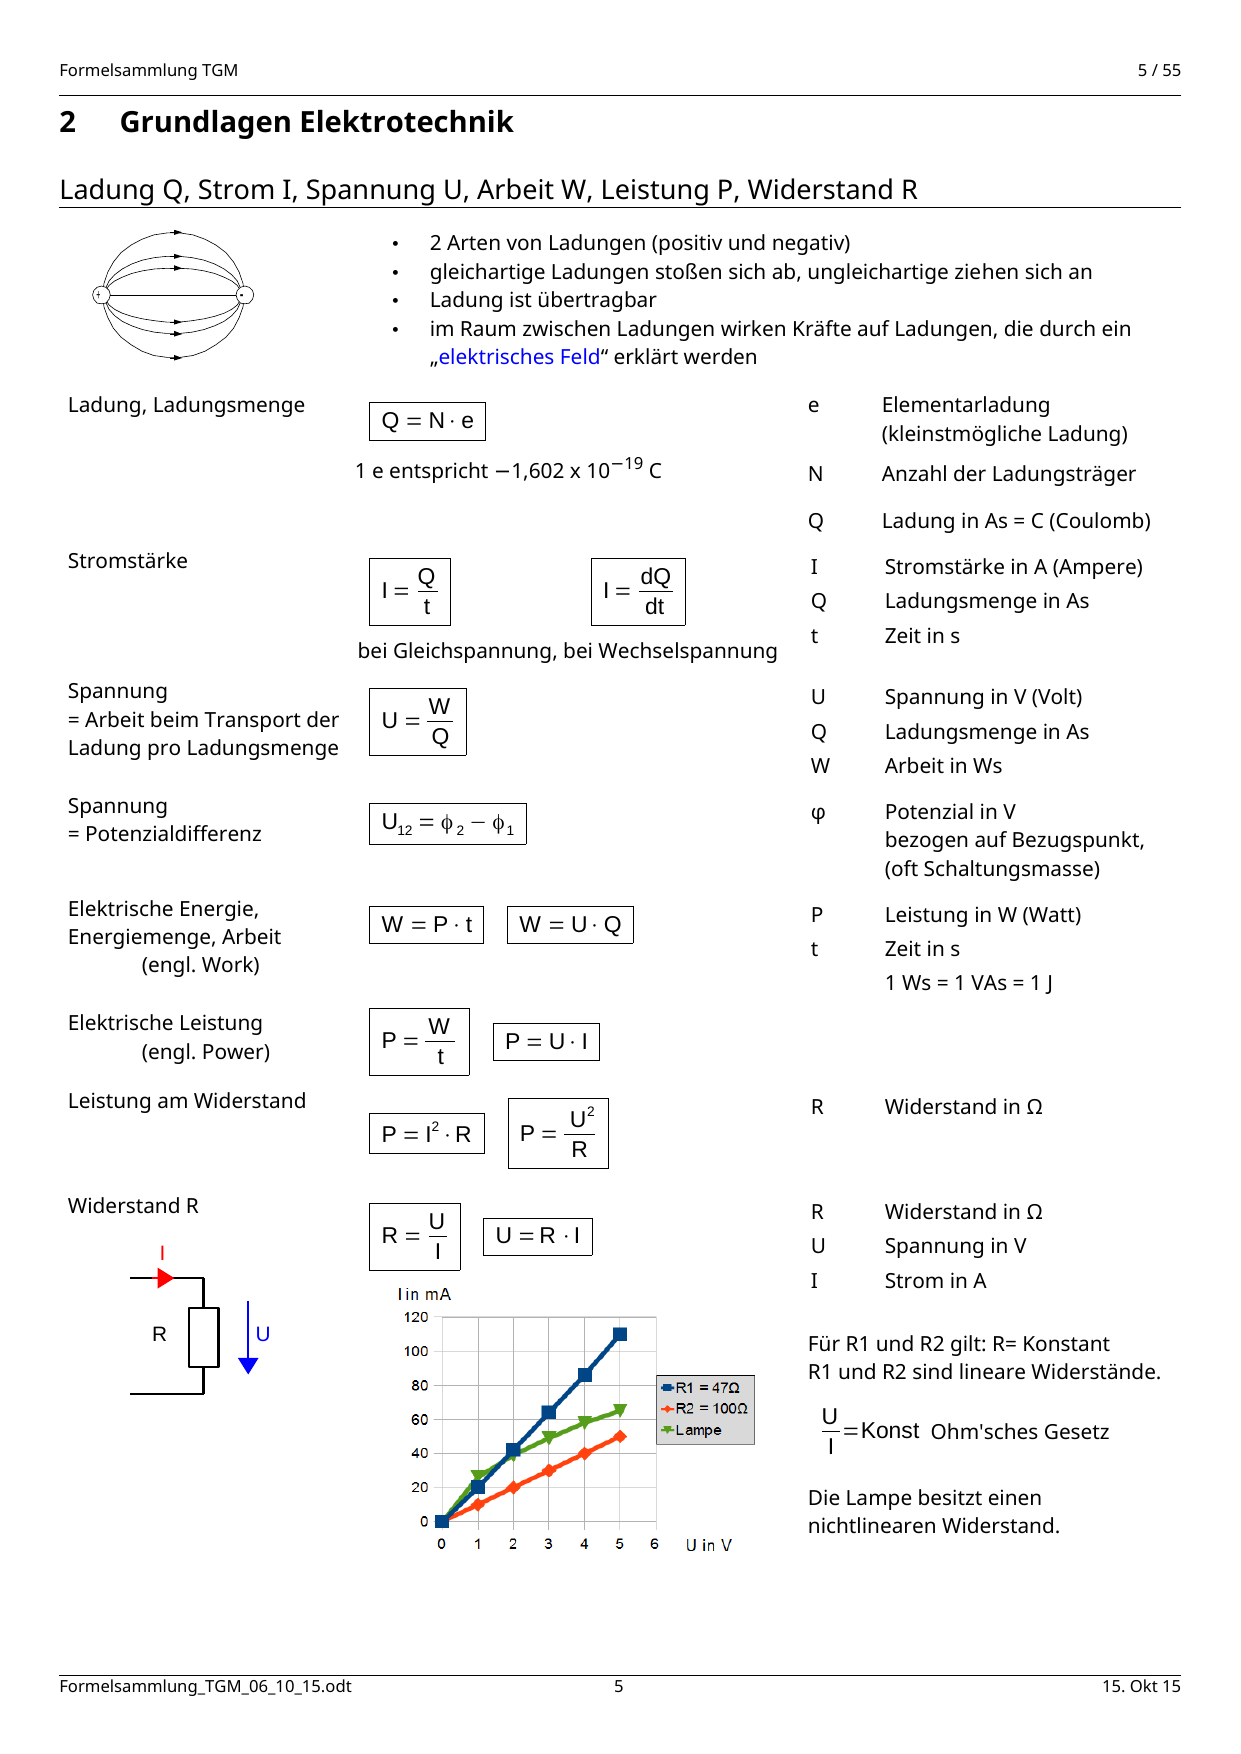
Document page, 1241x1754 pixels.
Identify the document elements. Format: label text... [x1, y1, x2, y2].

subtitle Grundlagen Elektrotechnik [59, 101, 1181, 141]
table_cell [349, 1081, 802, 1186]
table_cell U Spannung in V (Volt) Q Ladungsmenge in As W Arbeit in Ws [802, 671, 1182, 785]
table_cell R Widerstand in Ω U Spannung in V I Strom in A Für R1 und R2 gilt: R= Konstant R1 und R2 sind lineare Widerstände. Ohm'sches Gesetz Die Lampe besitzt einen nichtlinearen Widerstand. [802, 1186, 1182, 1572]
table_header 2 Arten von Ladungen (positiv und negativ) gleichartige Ladungen stoßen sich ab, ungleichartige zie­hen sich an Ladung ist übertragbar im Raum zwischen Ladungen wirken Kräfte auf Ladungen, die durch ein „elektrisches Feld“ erklärt werden [349, 223, 1182, 384]
table_cell P Leistung in W (Watt) t Zeit in s 1 Ws = 1 VAs = 1 J [802, 888, 1182, 1003]
table_cell Elektrische Leistung (engl. Power) [59, 1003, 349, 1081]
table_cell [349, 1186, 802, 1572]
table_cell [349, 785, 802, 888]
table_cell Widerstand R [59, 1186, 349, 1572]
table_cell Leistung am Widerstand [59, 1081, 349, 1186]
table_cell bei Gleichspannung, bei Wechselspannung [349, 541, 802, 671]
table_cell [349, 671, 802, 785]
subtitle Ladung Q, Strom I, Spannung U, Arbeit W, Leistung P, Widerstand R [59, 170, 1181, 207]
table_cell 1 e entspricht −1,602 x 10−19 C [349, 385, 802, 541]
table_cell I Stromstärke in A (Ampere) Q Ladungsmenge in As t Zeit in s [802, 541, 1182, 671]
table_cell Stromstärke [59, 541, 349, 671]
table_cell Ladung, Ladungsmenge [59, 385, 349, 541]
table_cell φ Potenzial in V bezogen auf Bezugspunkt, (oft Schaltungsmasse) [802, 785, 1182, 888]
table_cell R Widerstand in Ω [802, 1081, 1182, 1186]
table_header [59, 223, 349, 384]
table_cell [349, 888, 802, 1003]
table_cell Spannung = Arbeit beim Transport der Ladung pro Ladungsmenge [59, 671, 349, 785]
table_cell Elektrische Energie, Energiemenge, Arbeit (engl. Work) [59, 888, 349, 1003]
table_cell [349, 1003, 802, 1081]
table_cell Spannung = Potenzialdifferenz [59, 785, 349, 888]
table_cell [802, 1003, 1182, 1081]
table_cell e Elementarladung (kleinstmögliche Ladung) N Anzahl der Ladungsträger Q Ladung in As = C (Coulomb) [802, 385, 1182, 541]
